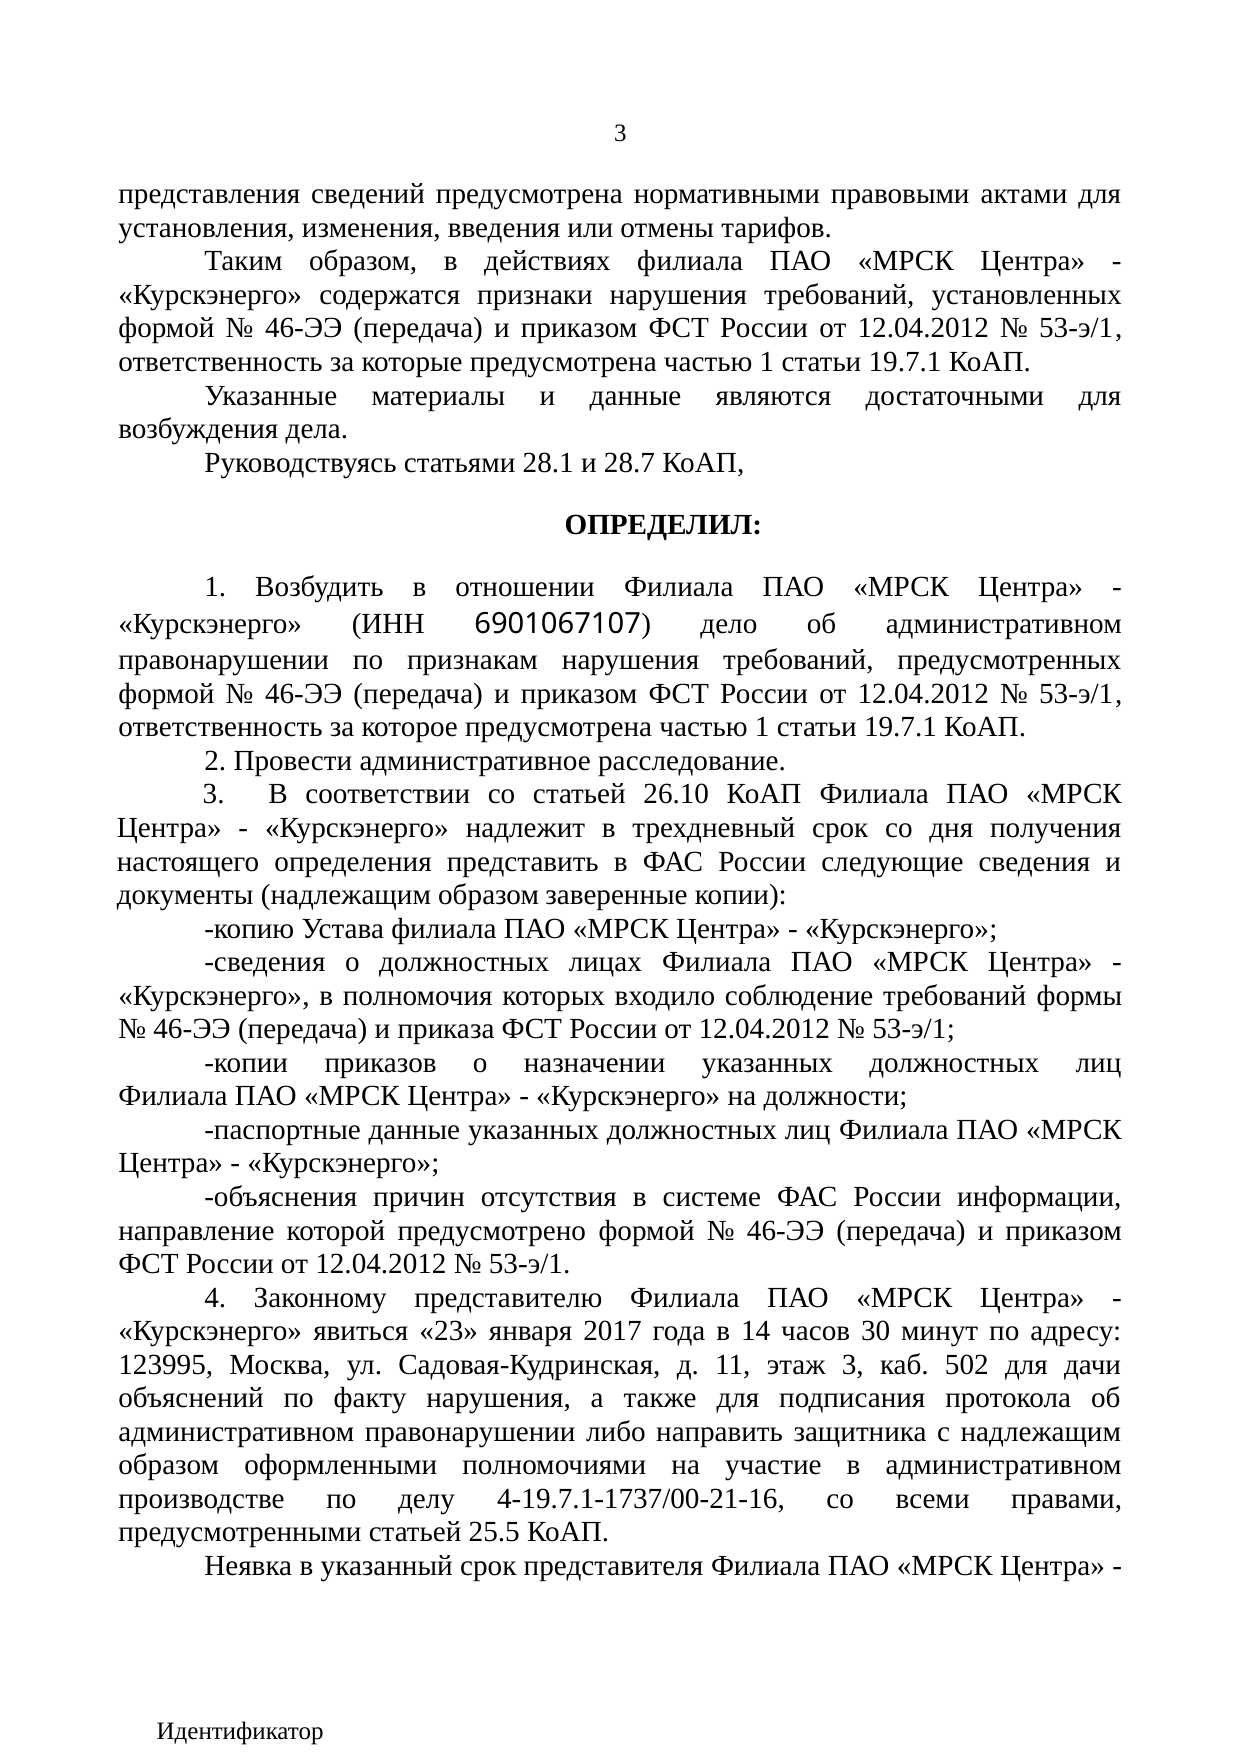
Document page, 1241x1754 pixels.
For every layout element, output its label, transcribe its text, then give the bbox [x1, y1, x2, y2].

text 2. Провести административное расследование. [118, 743, 1122, 777]
text -объяснения причин отсутствия в системе ФАС России информации, направление которой предусмотрено формой № 46-ЭЭ (передача) и приказом ФСТ России от 12.04.2012 № 53-э/1. [118, 1179, 1122, 1280]
text -копию Устава филиала ПАО «МРСК Центра» - «Курскэнерго»; [118, 911, 1122, 944]
text ОПРЕДЕЛИЛ: [118, 507, 1122, 541]
text 4. Законному представителю Филиала ПАО «МРСК Центра» - «Курскэнерго» явиться «23» января 2017 года в 14 часов 30 минут по адресу: 123995, Москва, ул. Садовая-Кудринская, д. 11, этаж 3, каб. 502 для дачи объяснений по факту нарушения, а также для подписания протокола об административном правонарушении либо направить защитника с надлежащим образом оформленными полномочиями на участие в административном производстве по делу 4-19.7.1-1737/00-21-16, со всеми правами, предусмотренными статьей 25.5 КоАП. [118, 1280, 1122, 1548]
text Указанные материалы и данные являются достаточными для возбуждения дела. [118, 378, 1122, 445]
text -паспортные данные указанных должностных лиц Филиала ПАО «МРСК Центра» - «Курскэнерго»; [118, 1112, 1122, 1179]
text Руководствуясь статьями 28.1 и 28.7 КоАП, [118, 445, 1122, 478]
text Неявка в указанный срок представителя Филиала ПАО «МРСК Центра» [118, 1548, 1122, 1582]
list В соответствии со статьей 26.10 КоАП Филиала ПАО «МРСК Центра» - «Курскэнерго» надлежит в трехдневный срок со дня получения настоящего определения представить в ФАС России следующие сведения и документы (надлежащим образом заверенные копии): [117, 777, 1122, 911]
text -копии приказов о назначении указанных должностных лиц Филиала ПАО «МРСК Центра» - «Курскэнерго» на должности; [118, 1045, 1122, 1112]
text 1. Возбудить в отношении Филиала ПАО «МРСК Центра» - «Курскэнерго» (ИНН 6901067107) дело об административном правонарушении по признакам нарушения требований, предусмотренных формой № 46-ЭЭ (передача) и приказом ФСТ России от 12.04.2012 № 53-э/1, ответственность за которое предусмотрена частью 1 статьи 19.7.1 КоАП. [118, 569, 1122, 743]
text Таким образом, в действиях филиала ПАО «МРСК Центра» - «Курскэнерго» содержатся признаки нарушения требований, установленных формой № 46-ЭЭ (передача) и приказом ФСТ России от 12.04.2012 № 53-э/1, ответственность за которые предусмотрена частью 1 статьи 19.7.1 КоАП. [118, 243, 1122, 378]
text -сведения о должностных лицах Филиала ПАО «МРСК Центра» - «Курскэнерго», в полномочия которых входило соблюдение требований формы № 46-ЭЭ (передача) и приказа ФСТ России от 12.04.2012 № 53-э/1; [118, 944, 1122, 1045]
text представления сведений предусмотрена нормативными правовыми актами для установления, изменения, введения или отмены тарифов. [118, 176, 1122, 243]
